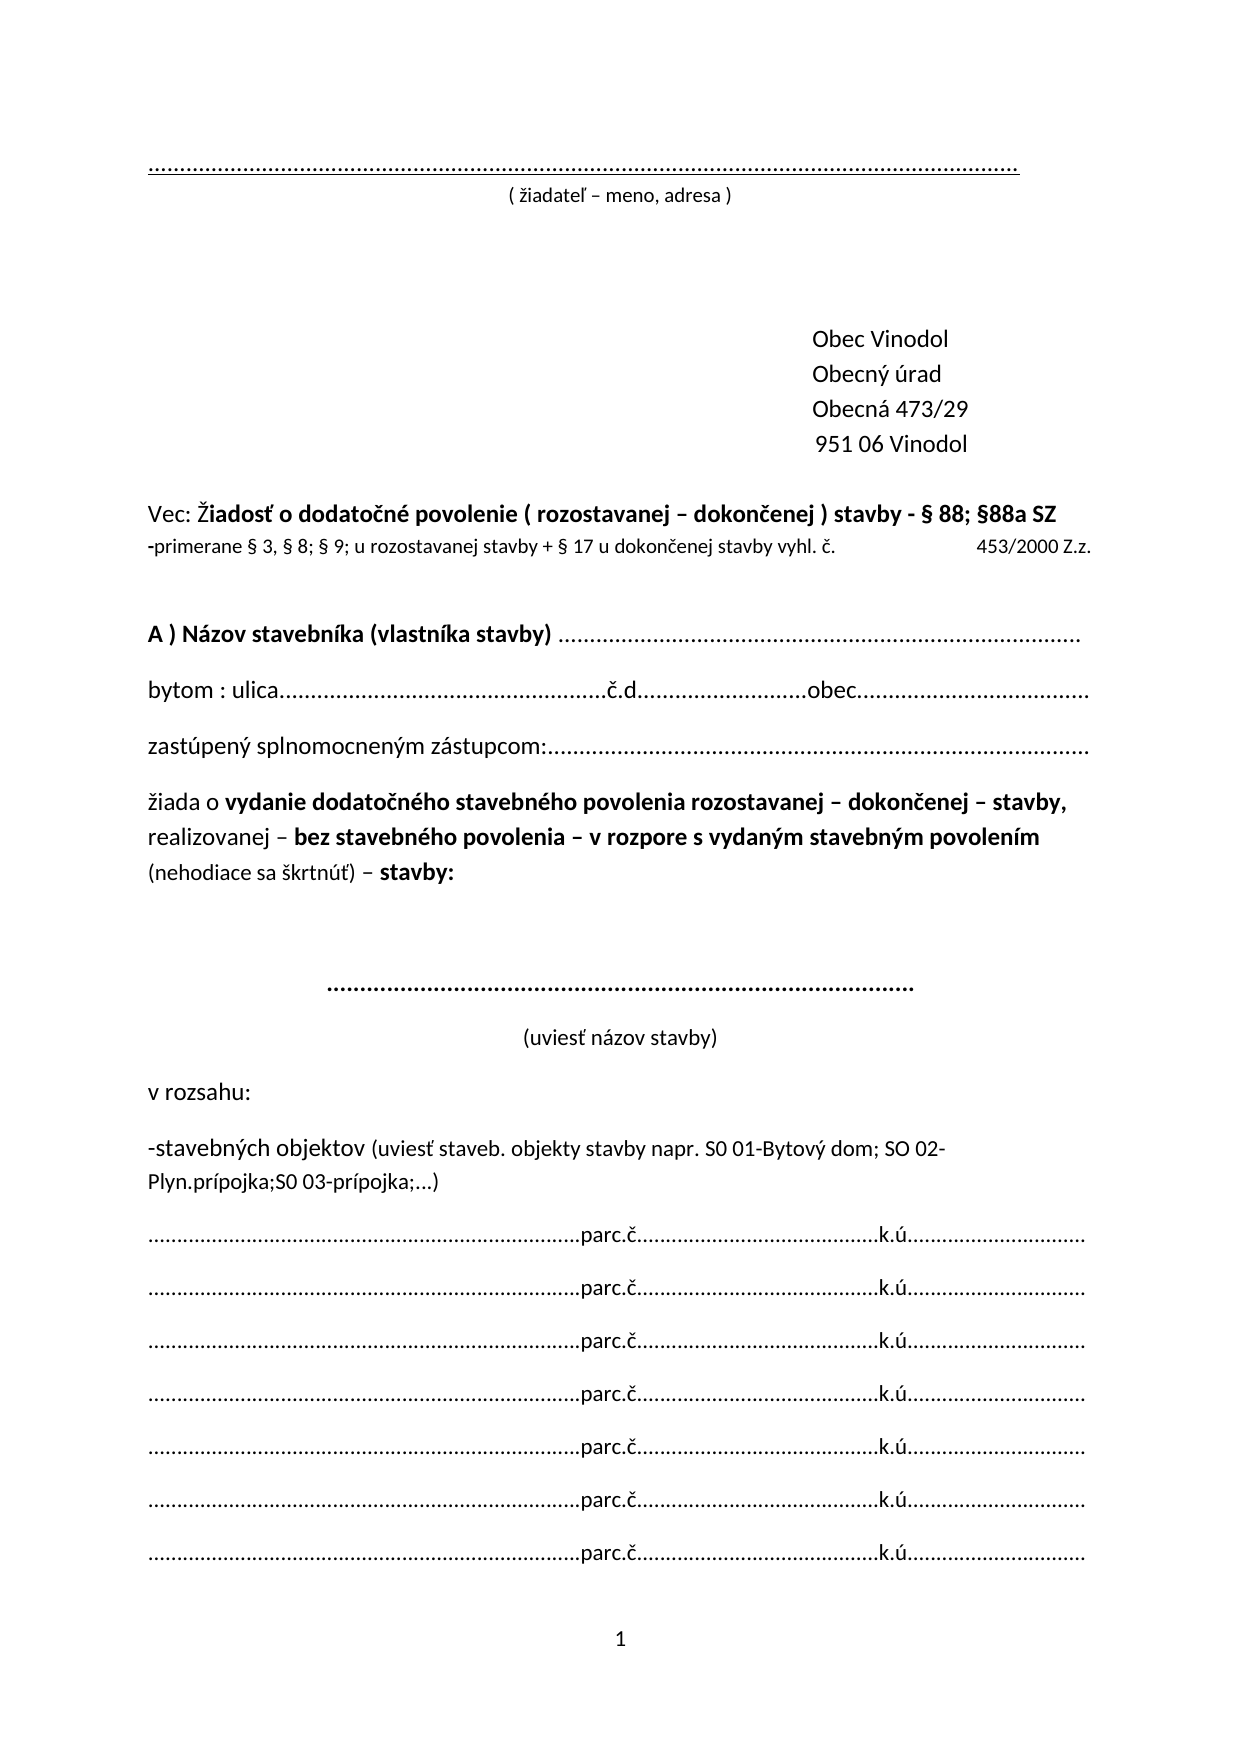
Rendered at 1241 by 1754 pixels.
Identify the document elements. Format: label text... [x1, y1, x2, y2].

text ...........................................................................parc.č..........................................k.ú............................... [148, 1326, 1093, 1354]
text ........................................................................................ [148, 968, 1093, 998]
text .......................................................................................................................................... [148, 148, 1093, 178]
text ...........................................................................parc.č..........................................k.ú............................... [148, 1220, 1093, 1248]
text žiada o vydanie dodatočného stavebného povolenia rozostavanej – dokončenej – stavby, realizovanej – bez stavebného povolenia – v rozpore s vydaným stavebným povolením (nehodiace sa škrtnúť) – stavby: [148, 786, 1093, 886]
text ( žiadateľ – meno, adresa ) [148, 183, 1093, 208]
text ...........................................................................parc.č..........................................k.ú............................... [148, 1273, 1093, 1301]
text -primerane § 3, § 8; § 9; u rozostavanej stavby + § 17 u dokončenej stavby vyhl. č. 453/2000 Z.z. [148, 533, 1093, 559]
text ...........................................................................parc.č..........................................k.ú............................... [148, 1379, 1093, 1407]
text ...........................................................................parc.č..........................................k.ú............................... [148, 1485, 1093, 1513]
text A ) Názov stavebníka (vlastníka stavby) ................................................................................... [148, 618, 1093, 649]
text v rozsahu: [148, 1076, 1093, 1107]
text zastúpený splnomocneným zástupcom:...................................................................................... [148, 730, 1093, 761]
text 951 06 Vinodol [148, 428, 1093, 459]
text Vec: Žiadosť o dodatočné povolenie ( rozostavanej – dokončenej ) stavby - § 88; §88a SZ [148, 498, 1093, 529]
text Obec Vinodol Obecný úrad Obecná 473/29 [812, 323, 1093, 424]
text -stavebných objektov (uviesť staveb. objekty stavby napr. S0 01-Bytový dom; SO 02-Plyn.prípojka;S0 03-prípojka;...) [148, 1132, 1093, 1195]
text bytom : ulica....................................................č.d...........................obec..................................... [148, 674, 1093, 705]
text ...........................................................................parc.č..........................................k.ú............................... [148, 1432, 1093, 1460]
text (uviesť názov stavby) [148, 1023, 1093, 1051]
text ...........................................................................parc.č..........................................k.ú............................... [148, 1538, 1093, 1566]
